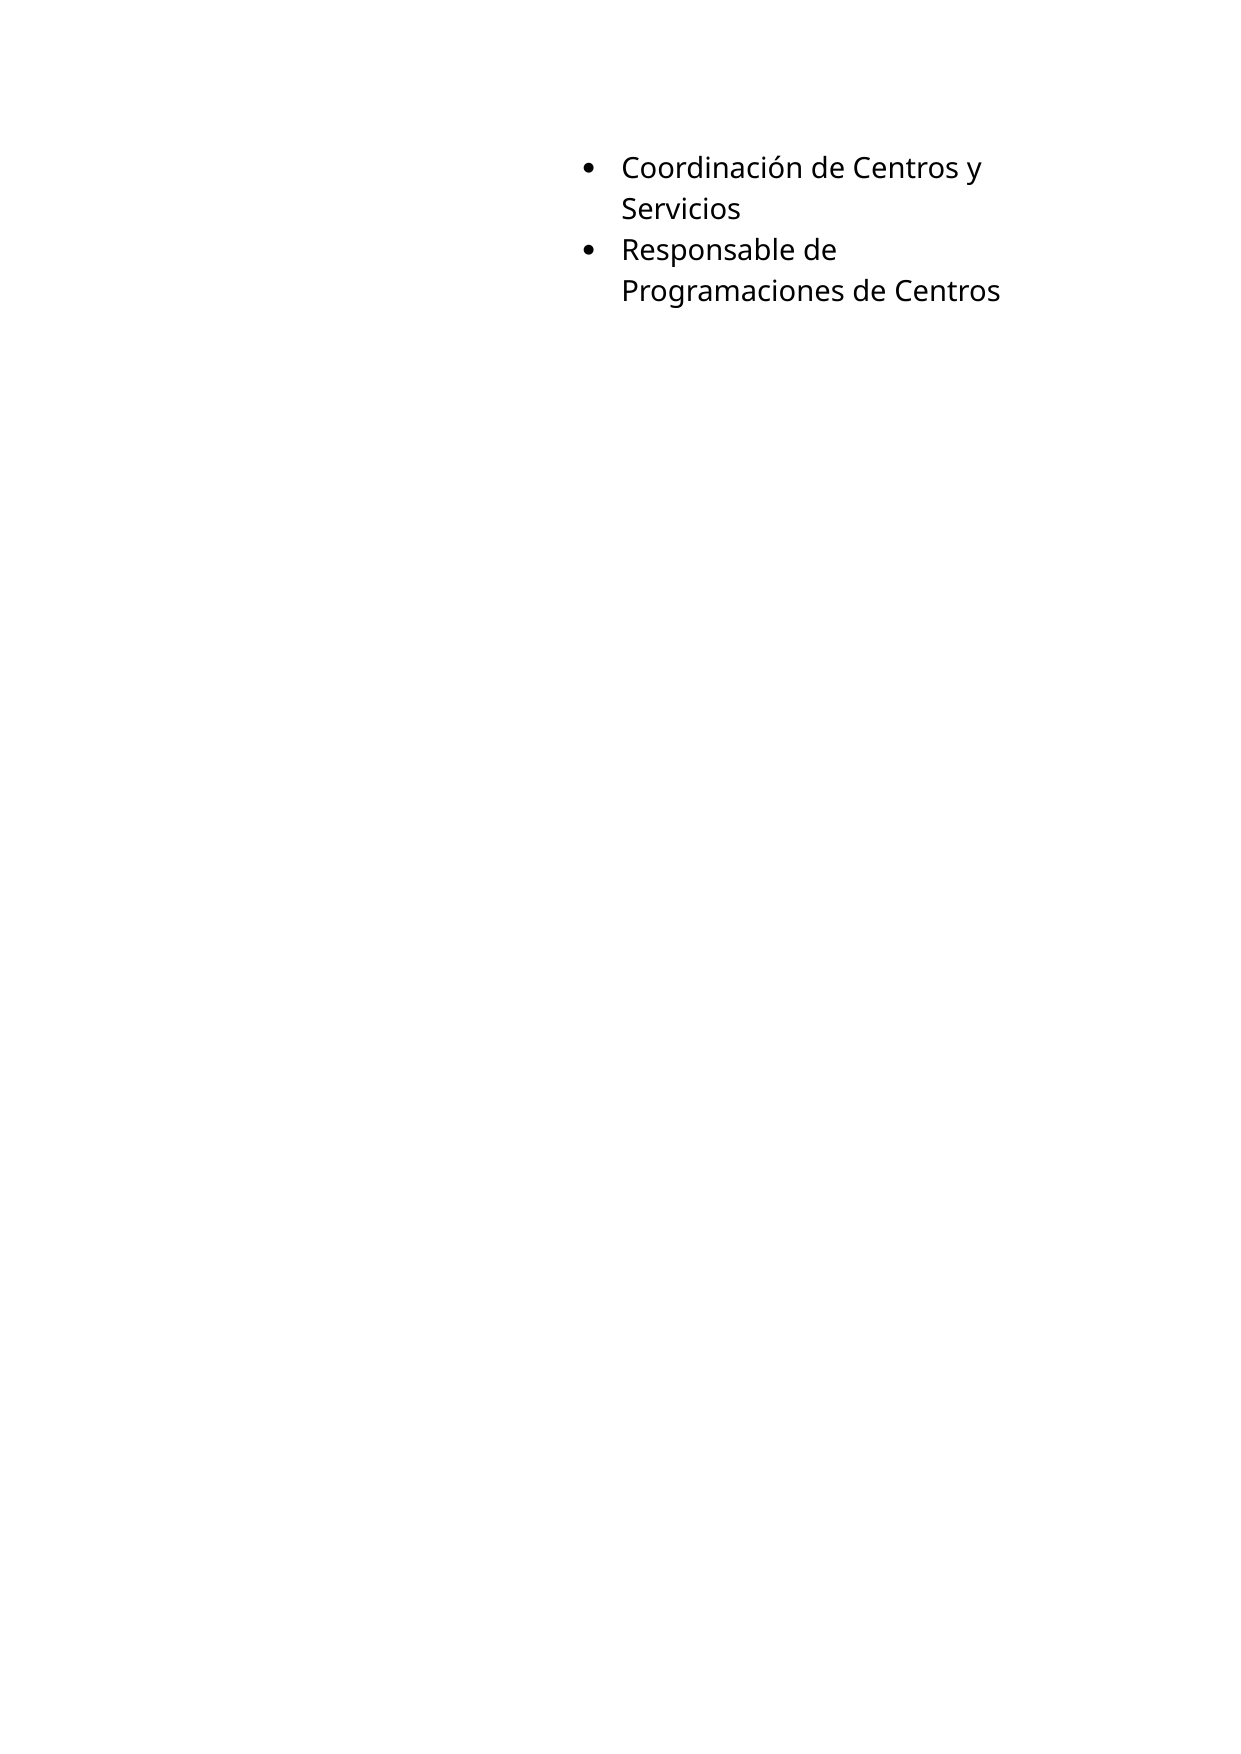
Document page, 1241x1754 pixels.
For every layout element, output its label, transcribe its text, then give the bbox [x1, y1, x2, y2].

list Responsable de Programaciones de Centros [583, 229, 1063, 310]
list Coordinación de Centros y Servicios [583, 148, 1063, 228]
